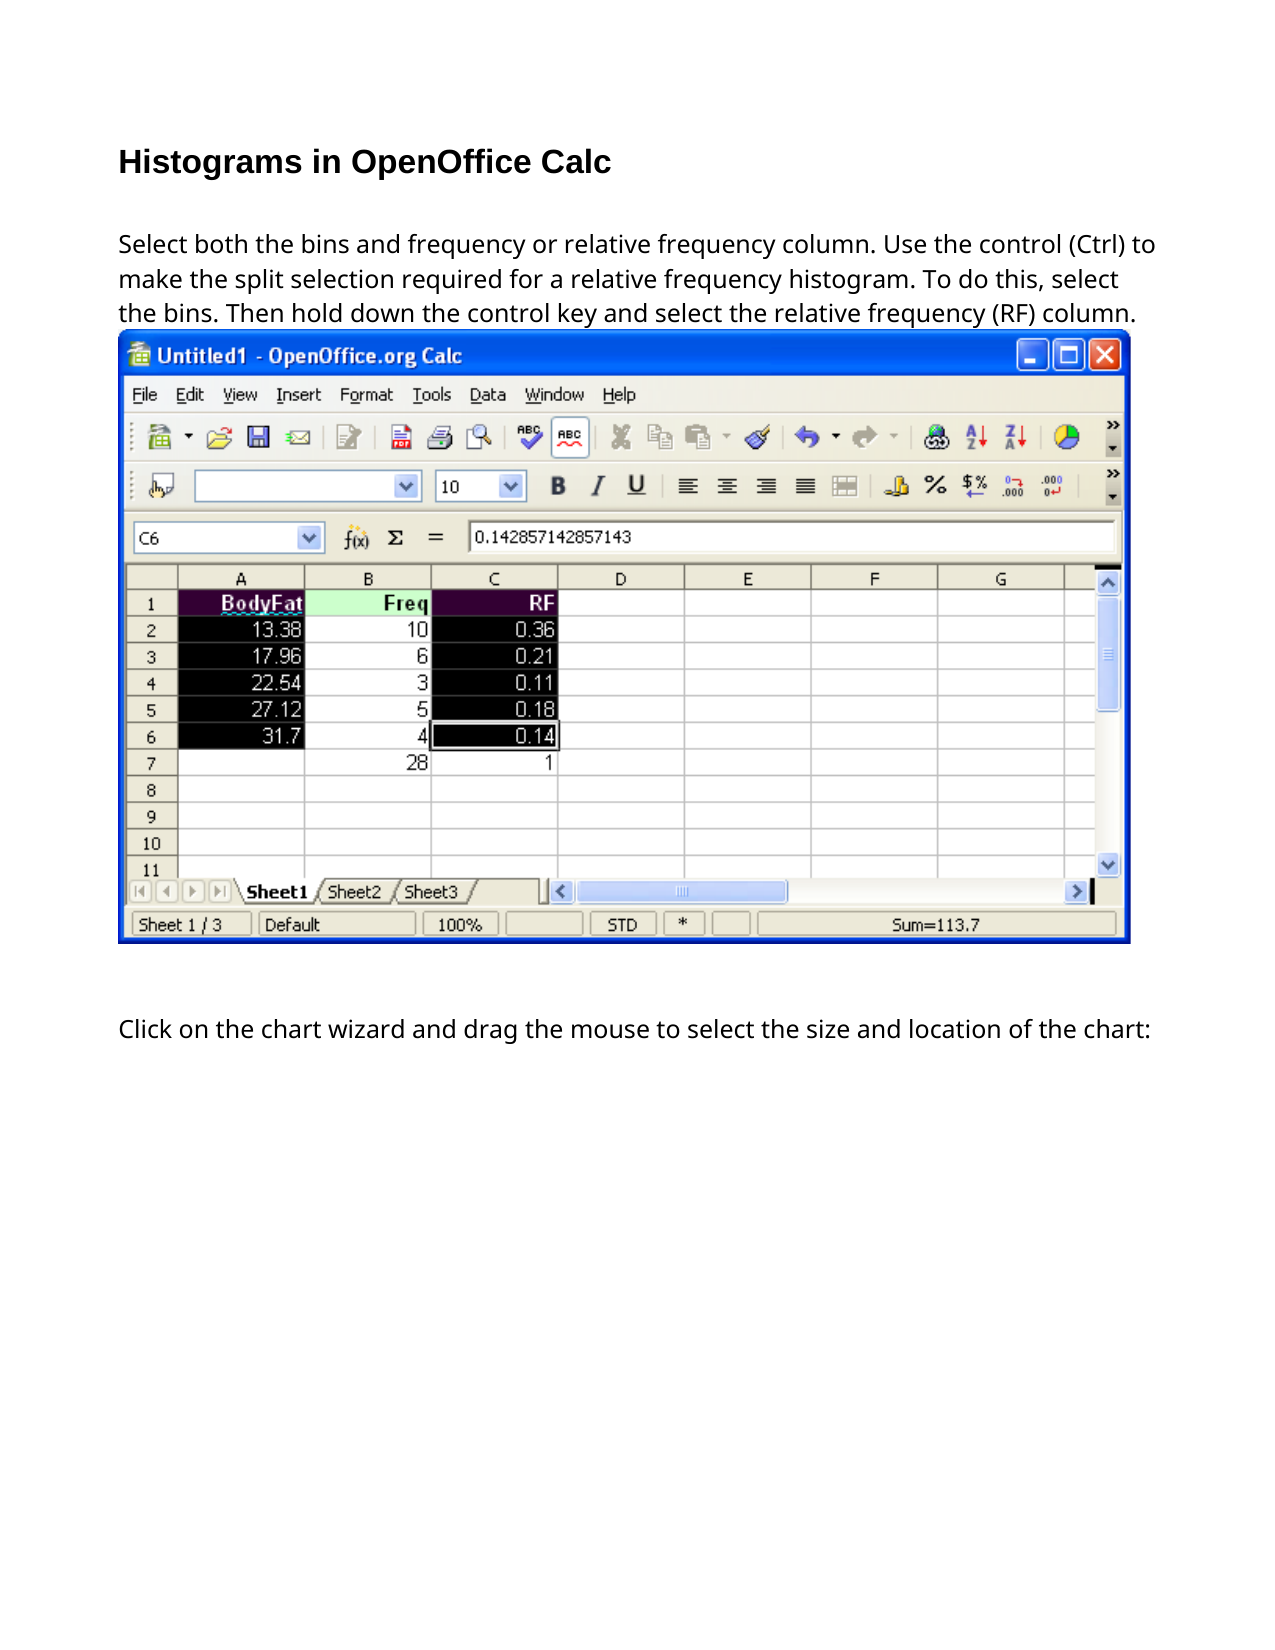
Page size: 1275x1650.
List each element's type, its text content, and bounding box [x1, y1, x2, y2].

picture [118, 329, 1131, 944]
subtitle Histograms in OpenOffice Calc [118, 143, 1157, 181]
text Select both the bins and frequency or relative frequency column. Use the control (Ctrl) to make the split selection required for a relative frequency histogram. To do this, select the bins. Then hold down the control key and select the relative frequency (RF) column. [118, 227, 1157, 329]
text Click on the chart wizard and drag the mouse to select the size and location of the chart: [118, 1012, 1157, 1046]
